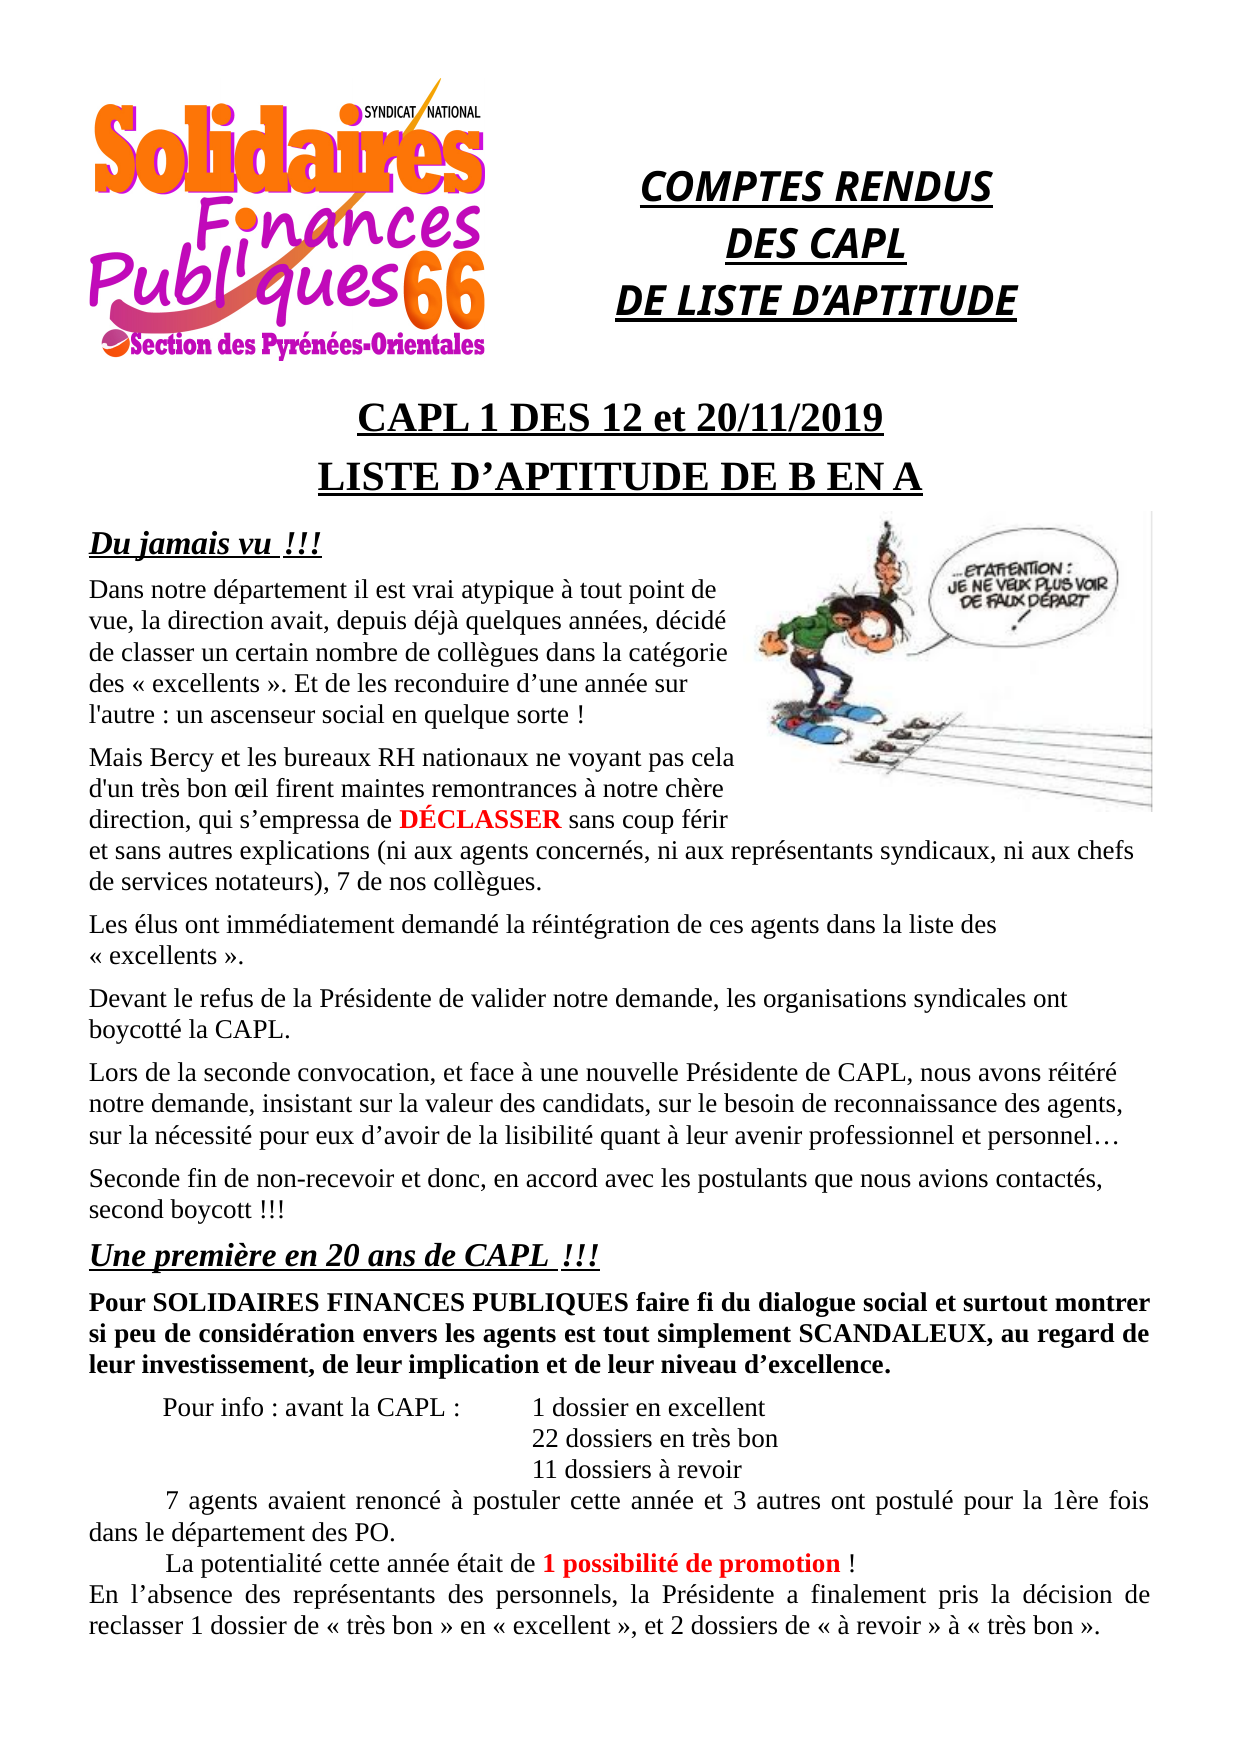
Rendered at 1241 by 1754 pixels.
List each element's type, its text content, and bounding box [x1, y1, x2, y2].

text CAPL 1 DES 12 et 20/11/2019 [88, 392, 1152, 440]
text Une première en 20 ans de CAPL !!! [88, 1236, 1152, 1274]
text DE LISTE D’APTITUDE [485, 271, 1152, 327]
text La potentialité cette année était de 1 possibilité de promotion ! [88, 1547, 1152, 1578]
picture [89, 78, 485, 361]
text 7 agents avaient renoncé à postuler cette année et 3 autres ont postulé pour la 1ère fois dans le département des PO. [88, 1484, 1152, 1547]
text LISTE D’APTITUDE DE B EN A [88, 452, 1152, 500]
text Dans notre département il est vrai atypique à tout point de vue, la direction avait, depuis déjà quelques années, décidé de classer un certain nombre de collègues dans la catégorie des « excellents ». Et de les reconduire d’une année sur l'autre : un ascenseur social en quelque sorte ! [88, 573, 742, 729]
text 22 dossiers en très bon [88, 1422, 1152, 1453]
text Mais Bercy et les bureaux RH nationaux ne voyant pas cela d'un très bon œil firent maintes remontrances à notre chère direction, qui s’empressa de DÉCLASSER sans coup férir et sans autres explications (ni aux agents concernés, ni aux représentants syndicaux, ni aux chefs de services notateurs), 7 de nos collègues. [88, 741, 1152, 897]
text COMPTES RENDUS [485, 157, 1152, 214]
text Les élus ont immédiatement demandé la réintégration de ces agents dans la liste des « excellents ». [88, 908, 1152, 971]
text Seconde fin de non-recevoir et donc, en accord avec les postulants que nous avions contactés, second boycott !!! [88, 1162, 1152, 1224]
text En l’absence des représentants des personnels, la Présidente a finalement pris la décision de reclasser 1 dossier de « très bon » en « excellent », et 2 dossiers de « à revoir » à « très bon ». [88, 1578, 1152, 1640]
text Lors de la seconde convocation, et face à une nouvelle Présidente de CAPL, nous avons réitéré notre demande, insistant sur la valeur des candidats, sur le besoin de reconnaissance des agents, sur la nécessité pour eux d’avoir de la lisibilité quant à leur avenir professionnel et personnel… [88, 1056, 1152, 1150]
picture [742, 511, 1153, 812]
text 11 dossiers à revoir [88, 1453, 1152, 1484]
text Du jamais vu !!! [88, 523, 742, 562]
text Devant le refus de la Présidente de valider notre demande, les organisations syndicales ont boycotté la CAPL. [88, 982, 1152, 1045]
text Pour SOLIDAIRES FINANCES PUBLIQUES faire fi du dialogue social et surtout montrer si peu de considération envers les agents est tout simplement SCANDALEUX, au regard de leur investissement, de leur implication et de leur niveau d’excellence. [88, 1286, 1152, 1379]
text DES CAPL [485, 214, 1152, 271]
text Pour info : avant la CAPL : 1 dossier en excellent [88, 1391, 1152, 1422]
